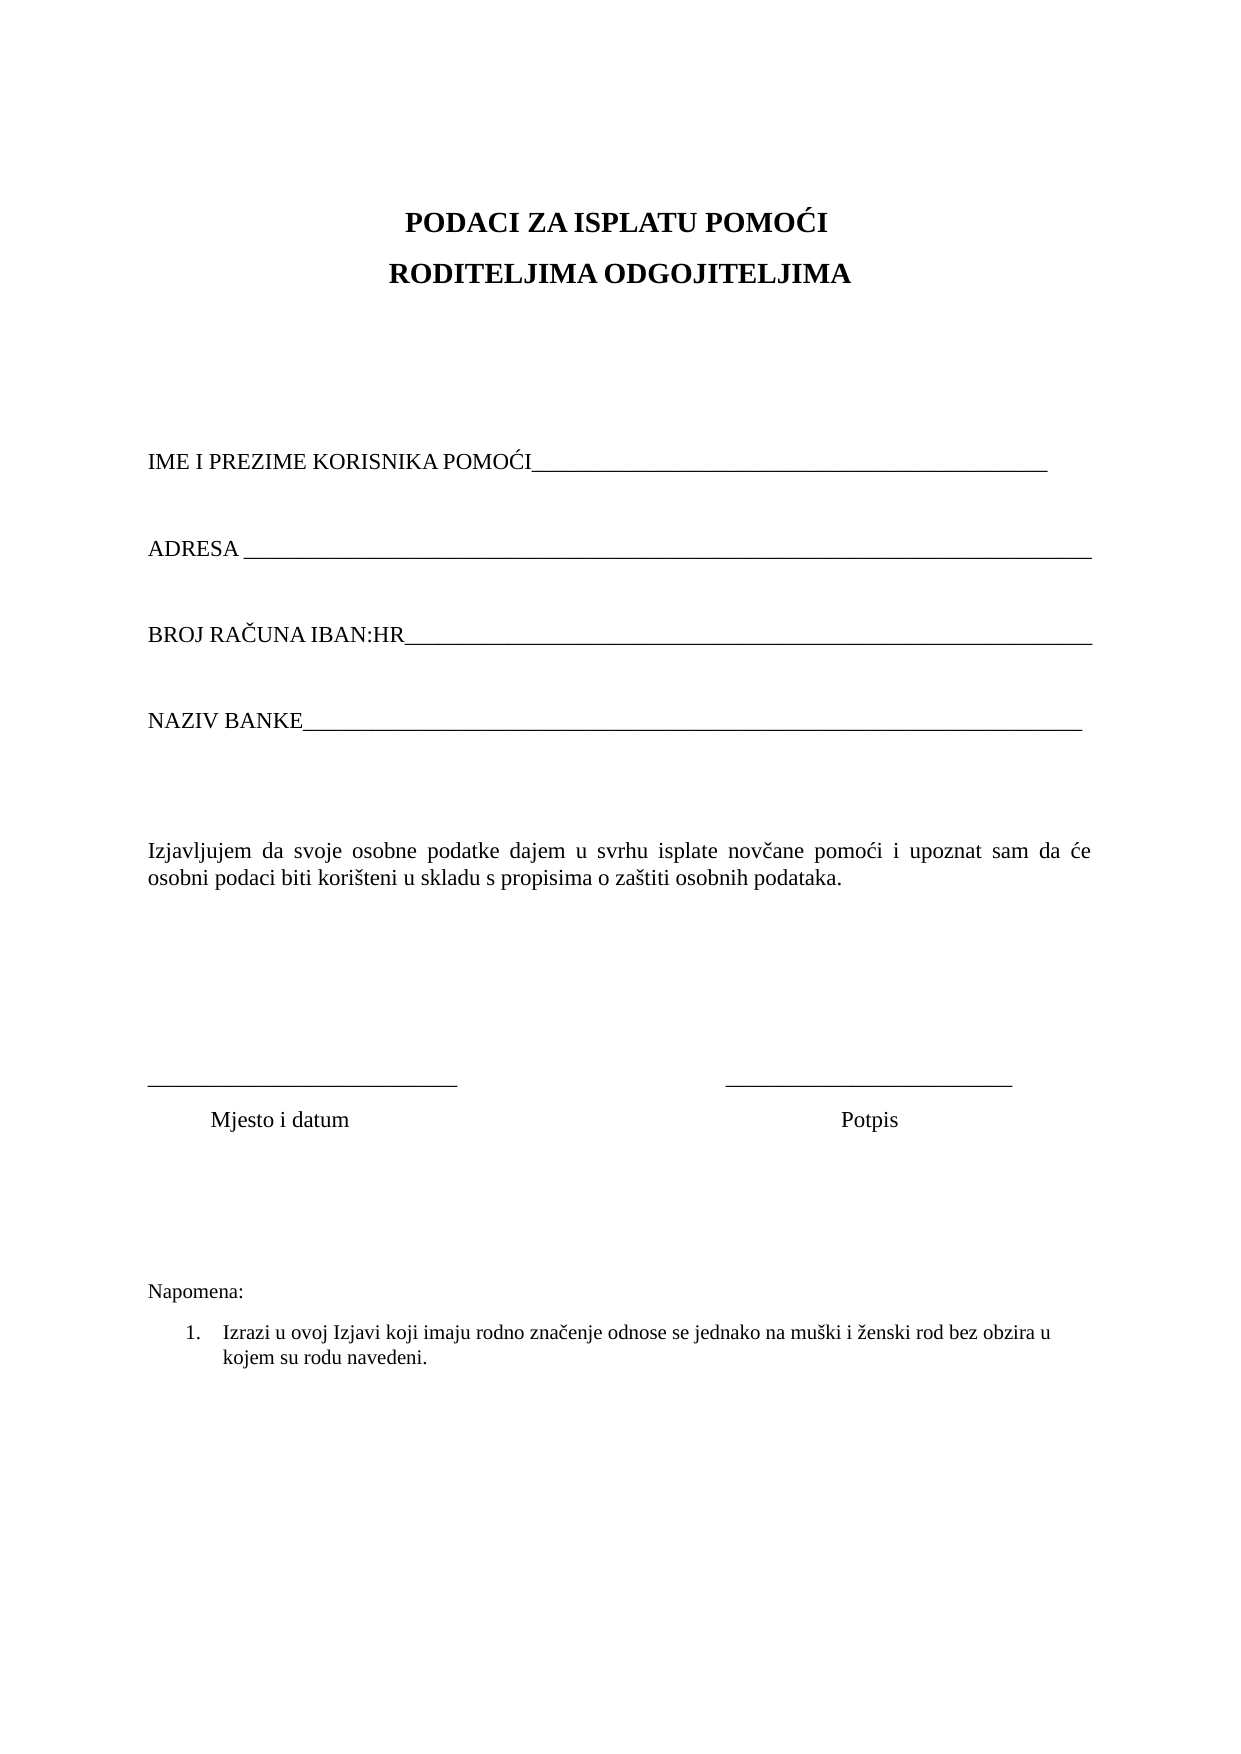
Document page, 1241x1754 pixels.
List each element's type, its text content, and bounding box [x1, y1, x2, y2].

text IME I PREZIME KORISNIKA POMOĆI_____________________________________________ [148, 448, 1093, 474]
text NAZIV BANKE____________________________________________________________________ [148, 707, 1093, 734]
text Napomena: [148, 1279, 1093, 1303]
text RODITELJIMA ODGOJITELJIMA [148, 256, 1093, 289]
list Izrazi u ovoj Izjavi koji imaju rodno značenje odnose se jednako na muški i ženski rod bez obzira u kojem su rodu navedeni. [185, 1320, 1093, 1369]
text ___________________________ _________________________ [148, 1037, 1093, 1089]
text Mjesto i datum Potpis [148, 1106, 1093, 1133]
text Izjavljujem da svoje osobne podatke dajem u svrhu isplate novčane pomoći i upoznat sam da će osobni podaci biti korišteni u skladu s propisima o zaštiti osobnih podataka. [148, 837, 1093, 890]
text PODACI ZA ISPLATU POMOĆI [148, 205, 1093, 239]
text BROJ RAČUNA IBAN:HR____________________________________________________________ [148, 621, 1093, 647]
text ADRESA __________________________________________________________________________ [148, 534, 1093, 561]
